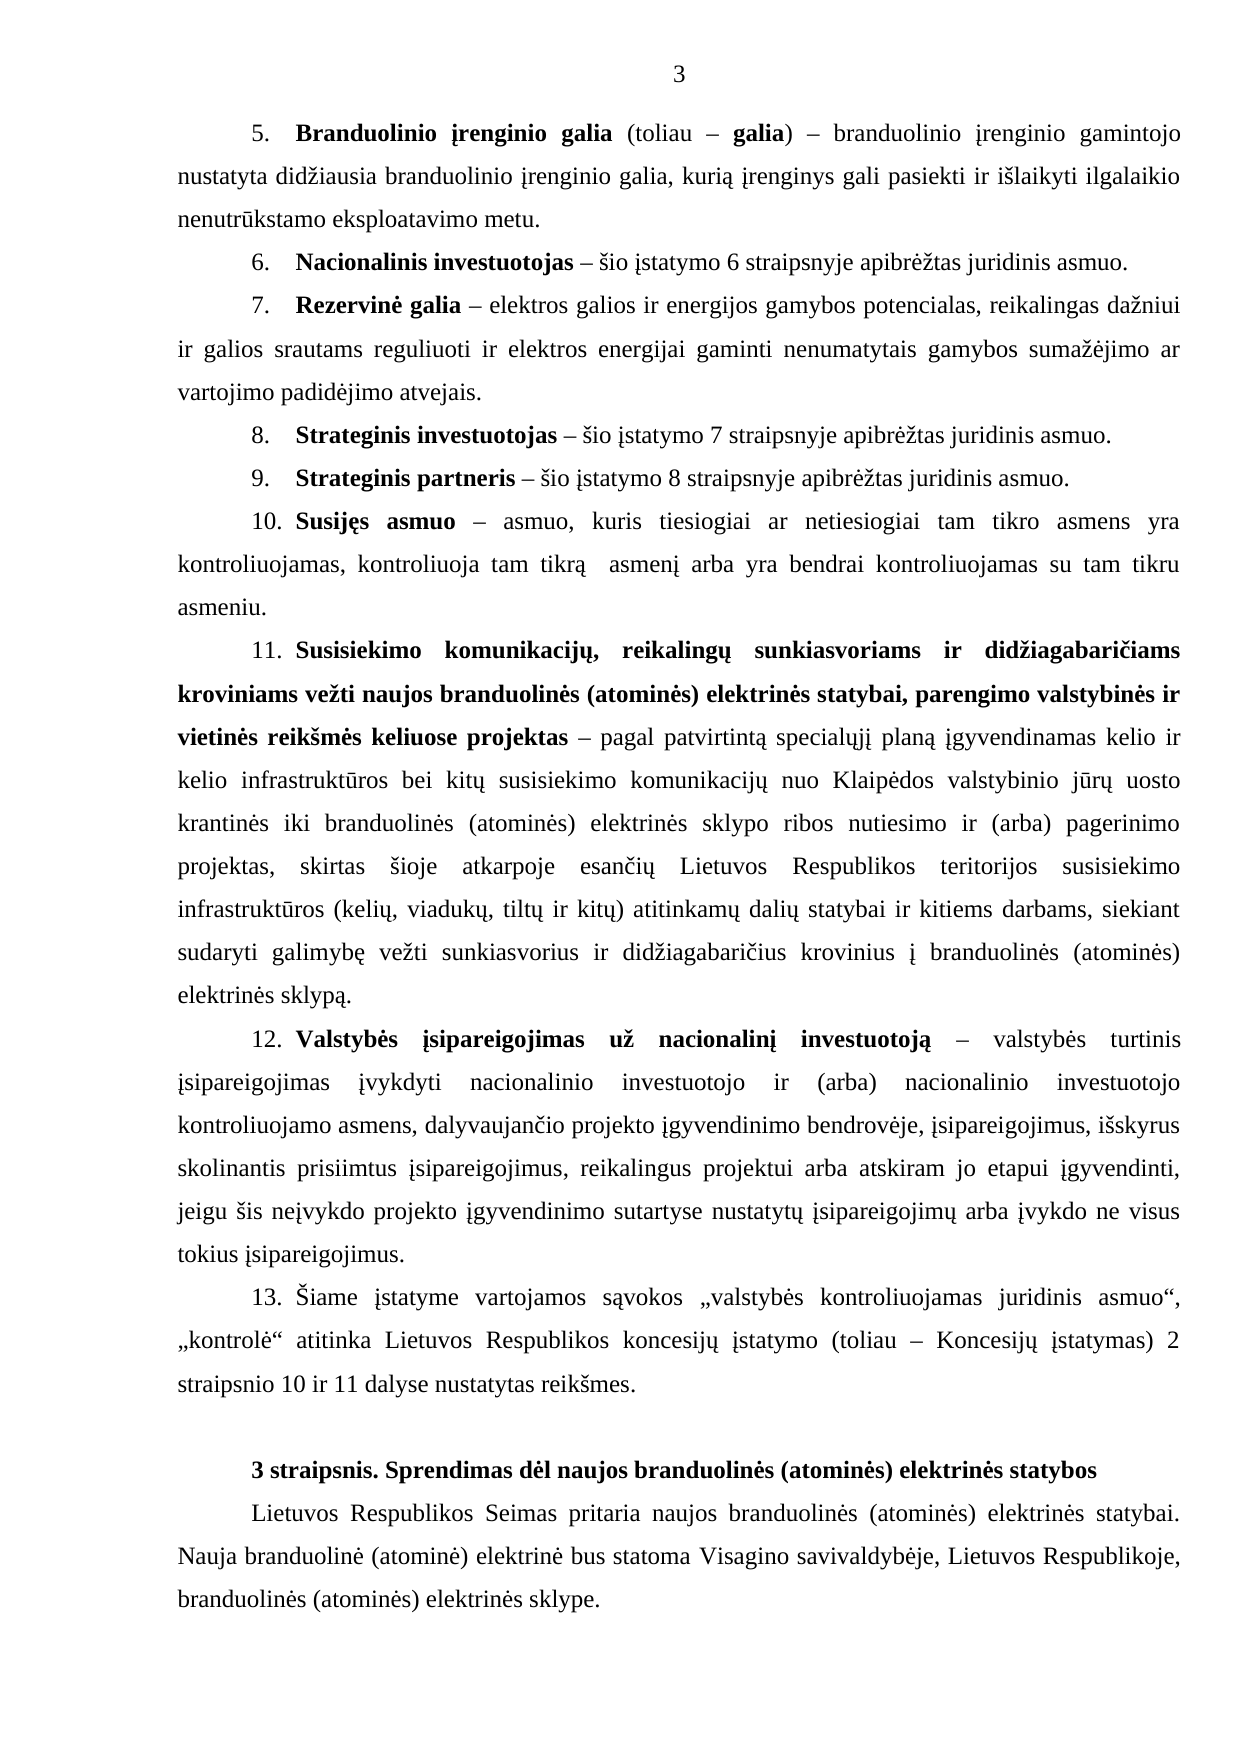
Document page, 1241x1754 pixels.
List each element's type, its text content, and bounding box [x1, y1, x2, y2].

text 5. Branduolinio įrenginio galia (toliau – galia) – branduolinio įrenginio gamintojo nustatyta didžiausia branduolinio įrenginio galia, kurią įrenginys gali pasiekti ir išlaikyti ilgalaikio nenutrūkstamo eksploatavimo metu. [177, 118, 1181, 233]
text 7. Rezervinė galia – elektros galios ir energijos gamybos potencialas, reikalingas dažniui ir galios srautams reguliuoti ir elektros energijai gaminti nenumatytais gamybos sumažėjimo ar vartojimo padidėjimo atvejais. [177, 291, 1181, 406]
text Lietuvos Respublikos Seimas pritaria naujos branduolinės (atominės) elektrinės statybai. Nauja branduolinė (atominė) elektrinė bus statoma Visagino savivaldybėje, Lietuvos Respublikoje, branduolinės (atominės) elektrinės sklype. [177, 1498, 1181, 1613]
text 10. Susijęs asmuo – asmuo, kuris tiesiogiai ar netiesiogiai tam tikro asmens yra kontroliuojamas, kontroliuoja tam tikrą asmenį arba yra bendrai kontroliuojamas su tam tikru asmeniu. [177, 506, 1181, 621]
text 12. Valstybės įsipareigojimas už nacionalinį investuotoją – valstybės turtinis įsipareigojimas įvykdyti nacionalinio investuotojo ir (arba) nacionalinio investuotojo kontroliuojamo asmens, dalyvaujančio projekto įgyvendinimo bendrovėje, įsipareigojimus, išskyrus skolinantis prisiimtus įsipareigojimus, reikalingus projektui arba atskiram jo etapui įgyvendinti, jeigu šis neįvykdo projekto įgyvendinimo sutartyse nustatytų įsipareigojimų arba įvykdo ne visus tokius įsipareigojimus. [177, 1024, 1181, 1268]
text 9. Strateginis partneris ‒ šio įstatymo 8 straipsnyje apibrėžtas juridinis asmuo. [177, 463, 1181, 492]
text 8. Strateginis investuotojas – šio įstatymo 7 straipsnyje apibrėžtas juridinis asmuo. [177, 420, 1181, 449]
text 11. Susisiekimo komunikacijų, reikalingų sunkiasvoriams ir didžiagabaričiams kroviniams vežti naujos branduolinės (atominės) elektrinės statybai, parengimo valstybinės ir vietinės reikšmės keliuose projektas ‒ pagal patvirtintą specialųjį planą įgyvendinamas kelio ir kelio infrastruktūros bei kitų susisiekimo komunikacijų nuo Klaipėdos valstybinio jūrų uosto krantinės iki branduolinės (atominės) elektrinės sklypo ribos nutiesimo ir (arba) pagerinimo projektas, skirtas šioje atkarpoje esančių Lietuvos Respublikos teritorijos susisiekimo infrastruktūros (kelių, viadukų, tiltų ir kitų) atitinkamų dalių statybai ir kitiems darbams, siekiant sudaryti galimybę vežti sunkiasvorius ir didžiagabaričius krovinius į branduolinės (atominės) elektrinės sklypą. [177, 636, 1181, 1009]
text 13. Šiame įstatyme vartojamos sąvokos „valstybės kontroliuojamas juridinis asmuo“, „kontrolė“ atitinka Lietuvos Respublikos koncesijų įstatymo (toliau – Koncesijų įstatymas) 2 straipsnio 10 ir 11 dalyse nustatytas reikšmes. [177, 1282, 1181, 1397]
text 3 straipsnis. Sprendimas dėl naujos branduolinės (atominės) elektrinės statybos [177, 1455, 1181, 1484]
text 6. Nacionalinis investuotojas ‒ šio įstatymo 6 straipsnyje apibrėžtas juridinis asmuo. [177, 247, 1181, 276]
